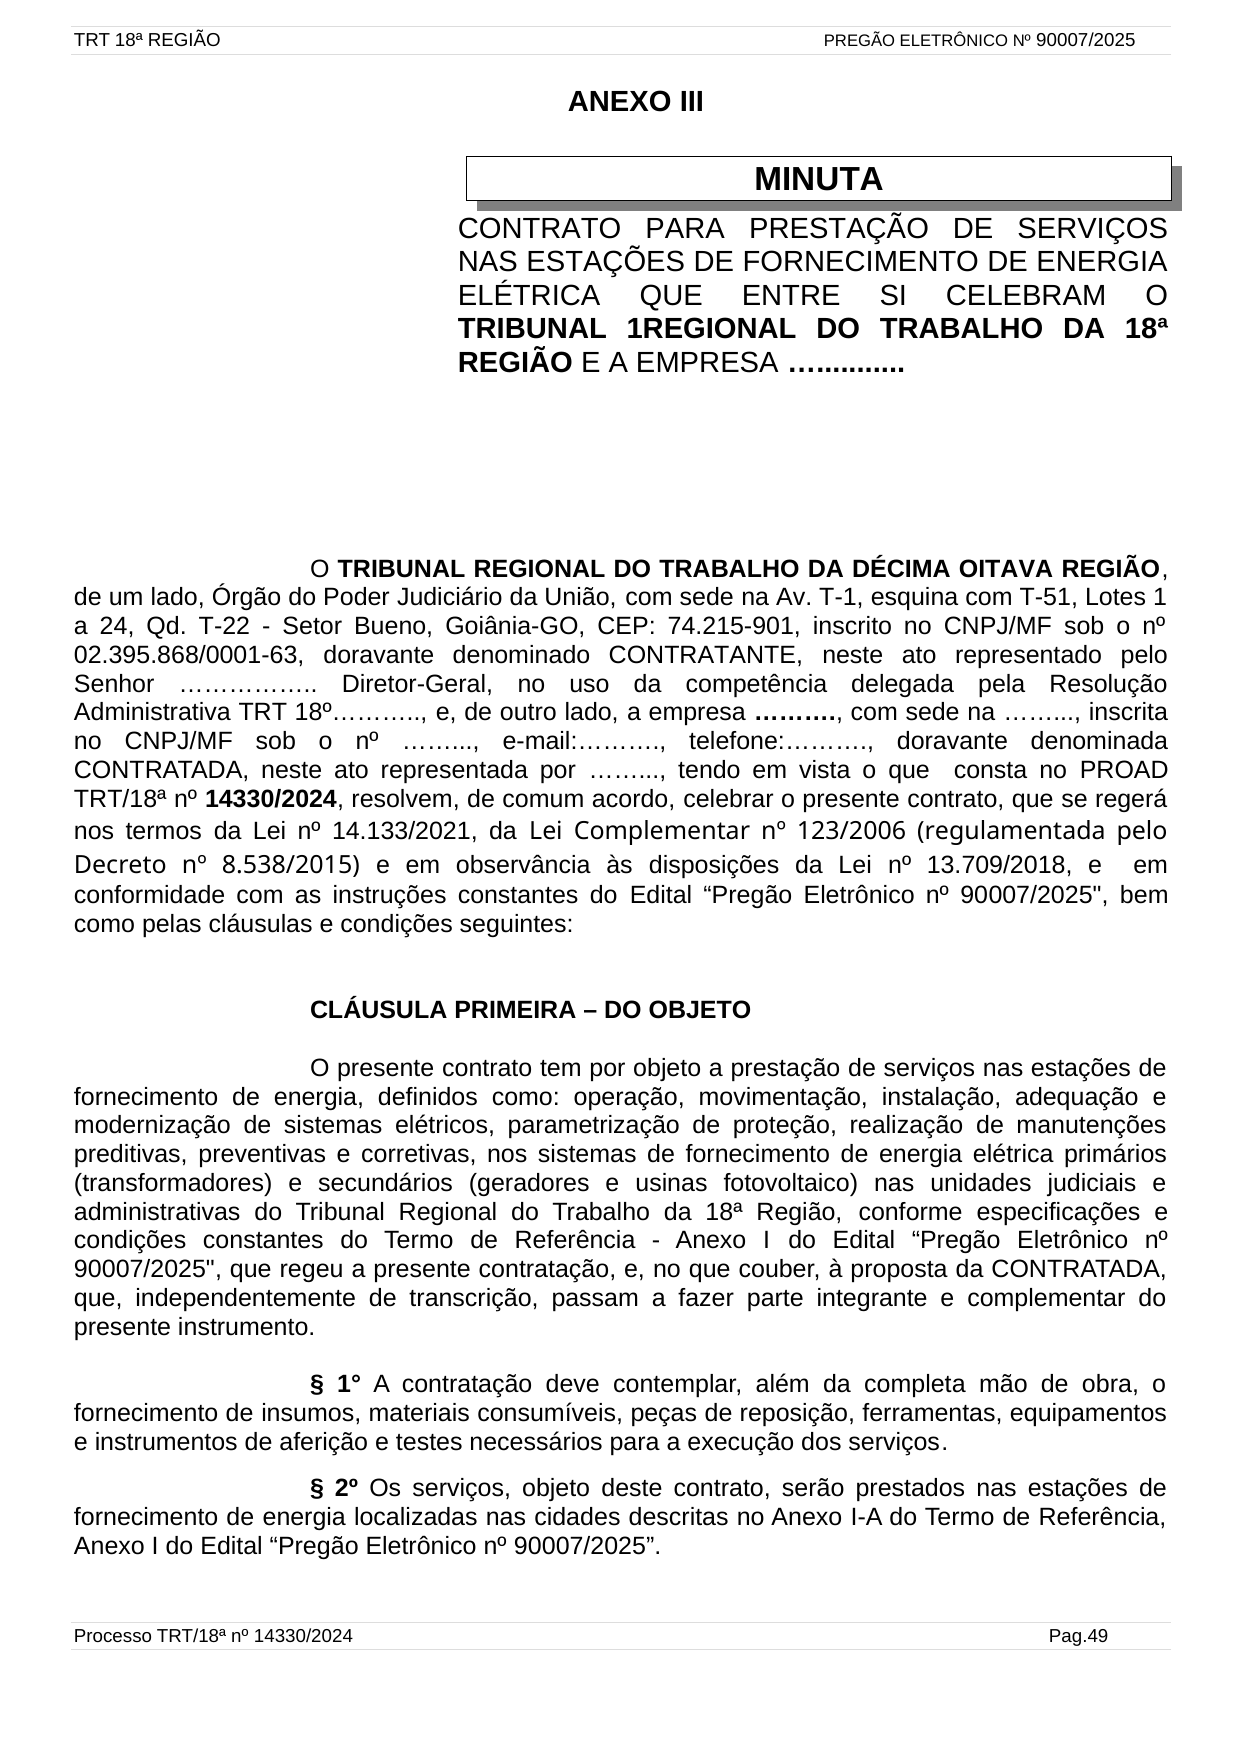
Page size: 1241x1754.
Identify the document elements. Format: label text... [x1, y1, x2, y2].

text CONTRATO PARA PRESTAÇÃO DE SERVIÇOS NAS ESTAÇÕES DE FORNECIMENTO DE ENERGIA ELÉTRICA QUE ENTRE SI CELEBRAM O TRIBUNAL 1REGIONAL DO TRABALHO DA 18ª REGIÃO E A EMPRESA …........... [458, 211, 1168, 378]
text O presente contrato tem por objeto a prestação de serviços nas estações de fornecimento de energia, definidos como: operação, movimentação, instalação, adequação e modernização de sistemas elétricos, parametrização de proteção, realização de manutenções preditivas, preventivas e corretivas, nos sistemas de fornecimento de energia elétrica primários (transformadores) e secundários (geradores e usinas fotovoltaico) nas unidades judiciais e administrativas do Tribunal Regional do Trabalho da 18ª Região, conforme especificações e condições constantes do Termo de Referência - Anexo I do Edital “Pregão Eletrônico nº 90007/2025", que regeu a presente contratação, e, no que couber, à proposta da CONTRATADA, que, independentemente de transcrição, passam a fazer parte integrante e complementar do presente instrumento. [74, 1053, 1168, 1340]
text § 1° A contratação deve contemplar, além da completa mão de obra, o fornecimento de insumos, materiais consumíveis, peças de reposição, ferramentas, equipamentos e instrumentos de aferição e testes necessários para a execução dos serviços. [74, 1369, 1168, 1455]
text O TRIBUNAL REGIONAL DO TRABALHO DA DÉCIMA OITAVA REGIÃO, de um lado, Órgão do Poder Judiciário da União, com sede na Av. T-1, esquina com T-51, Lotes 1 a 24, Qd. T-22 - Setor Bueno, Goiânia-GO, CEP: 74.215-901, inscrito no CNPJ/MF sob o nº 02.395.868/0001-63, doravante denominado CONTRATANTE, neste ato representado pelo Senhor …………….. Diretor-Geral, no uso da competência delegada pela Resolução Administrativa TRT 18º……….., e, de outro lado, a empresa ………., com sede na ……..., inscrita no CNPJ/MF sob o nº ……..., e-mail:………., telefone:………., doravante denominada CONTRATADA, neste ato representada por ……..., tendo em vista o que consta no PROAD TRT/18ª nº 14330/2024, resolvem, de comum acordo, celebrar o presente contrato, que se regerá nos termos da Lei nº 14.133/2021, da Lei Complementar nº 123/2006 (regulamentada pelo Decreto nº 8.538/2015) e em observância às disposições da Lei nº 13.709/2018, e em conformidade com as instruções constantes do Edital “Pregão Eletrônico nº 90007/2025", bem como pelas cláusulas e condições seguintes: [74, 553, 1168, 938]
text CLÁUSULA PRIMEIRA – DO OBJETO [74, 995, 1168, 1024]
text ANEXO III [103, 84, 1168, 117]
text MINUTA [467, 157, 1171, 200]
text § 2º Os serviços, objeto deste contrato, serão prestados nas estações de fornecimento de energia localizadas nas cidades descritas no Anexo I-A do Termo de Referência, Anexo I do Edital “Pregão Eletrônico nº 90007/2025”. [74, 1473, 1168, 1559]
